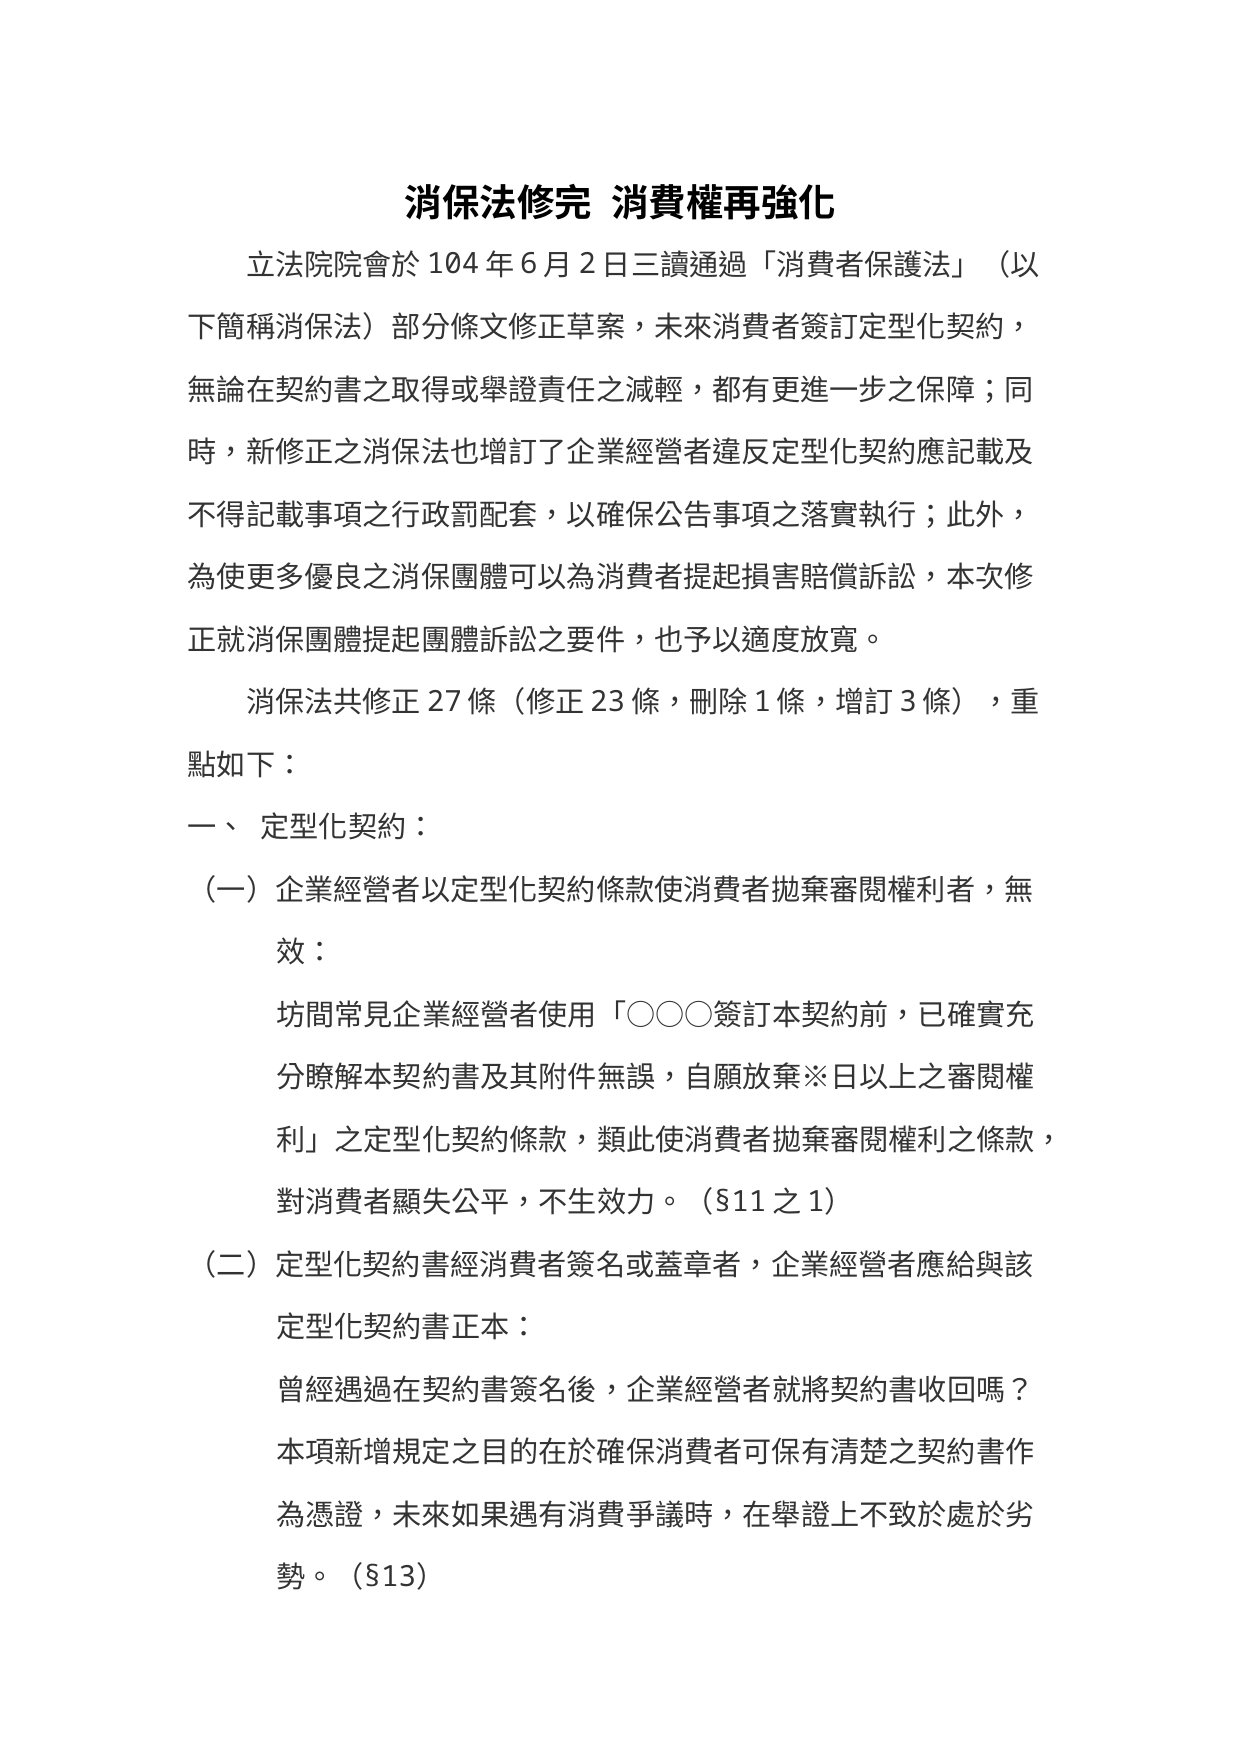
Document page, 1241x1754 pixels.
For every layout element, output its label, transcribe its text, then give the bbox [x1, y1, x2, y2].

text 消保法修完 消費權再強化 [187, 158, 1053, 221]
text 立法院院會於104年6月2日三讀通過「消費者保護法」（以下簡稱消保法）部分條文修正草案，未來消費者簽訂定型化契約，無論在契約書之取得或舉證責任之減輕，都有更進一步之保障；同時，新修正之消保法也增訂了企業經營者違反定型化契約應記載及不得記載事項之行政罰配套，以確保公告事項之落實執行；此外，為使更多優良之消保團體可以為消費者提起損害賠償訴訟，本次修正就消保團體提起團體訴訟之要件，也予以適度放寬。 [187, 221, 1053, 658]
text 坊間常見企業經營者使用「○○○簽訂本契約前，已確實充分瞭解本契約書及其附件無誤，自願放棄※日以上之審閱權利」之定型化契約條款，類此使消費者拋棄審閱權利之條款，對消費者顯失公平，不生效力。（§11之1） [276, 971, 1053, 1221]
text （二）定型化契約書經消費者簽名或蓋章者，企業經營者應給與該定型化契約書正本： [187, 1221, 1053, 1346]
text 效： [276, 908, 1053, 971]
text 消保法共修正27條（修正23條，刪除1條，增訂3條），重點如下： 一、 定型化契約： （一）企業經營者以定型化契約條款使消費者拋棄審閱權利者，無 [187, 658, 1053, 908]
text 曾經遇過在契約書簽名後，企業經營者就將契約書收回嗎？本項新增規定之目的在於確保消費者可保有清楚之契約書作為憑證，未來如果遇有消費爭議時，在舉證上不致於處於劣勢。（§13） [276, 1346, 1053, 1596]
